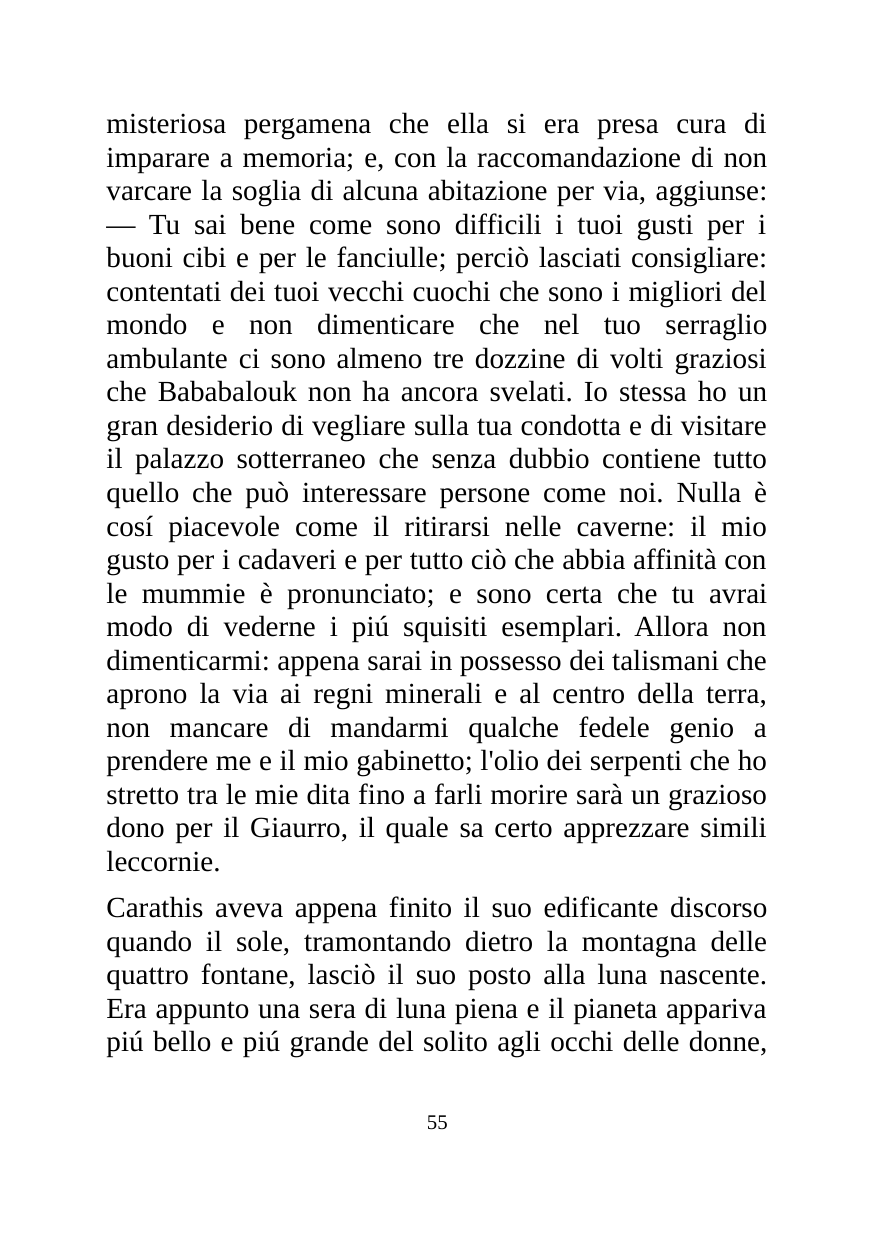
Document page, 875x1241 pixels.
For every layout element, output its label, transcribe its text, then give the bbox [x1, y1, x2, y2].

text Carathis aveva appena finito il suo edificante discorso quando il sole, tramontando dietro la montagna delle quattro fontane, lasciò il suo posto alla luna nascente. Era appunto una sera di luna piena e il pianeta appariva piú bello e piú grande del solito agli occhi delle donne, [106, 890, 768, 1058]
text misteriosa pergamena che ella si era presa cura di imparare a memoria; e, con la raccomandazione di non varcare la soglia di alcuna abitazione per via, aggiunse: — Tu sai bene come sono difficili i tuoi gusti per i buoni cibi e per le fanciulle; perciò lasciati consigliare: contentati dei tuoi vecchi cuochi che sono i migliori del mondo e non dimenticare che nel tuo serraglio ambulante ci sono almeno tre dozzine di volti graziosi che Bababalouk non ha ancora svelati. Io stessa ho un gran desiderio di vegliare sulla tua condotta e di visitare il palazzo sotterraneo che senza dubbio contiene tutto quello che può interessare persone come noi. Nulla è cosí piacevole come il ritirarsi nelle caverne: il mio gusto per i cadaveri e per tutto ciò che abbia affinità con le mummie è pronunciato; e sono certa che tu avrai modo di vederne i piú squisiti esemplari. Allora non dimenticarmi: appena sarai in possesso dei talismani che aprono la via ai regni minerali e al centro della terra, non mancare di mandarmi qualche fedele genio a prendere me e il mio gabinetto; l'olio dei serpenti che ho stretto tra le mie dita fino a farli morire sarà un grazioso dono per il Giaurro, il quale sa certo apprezzare simili leccornie. [106, 106, 768, 878]
